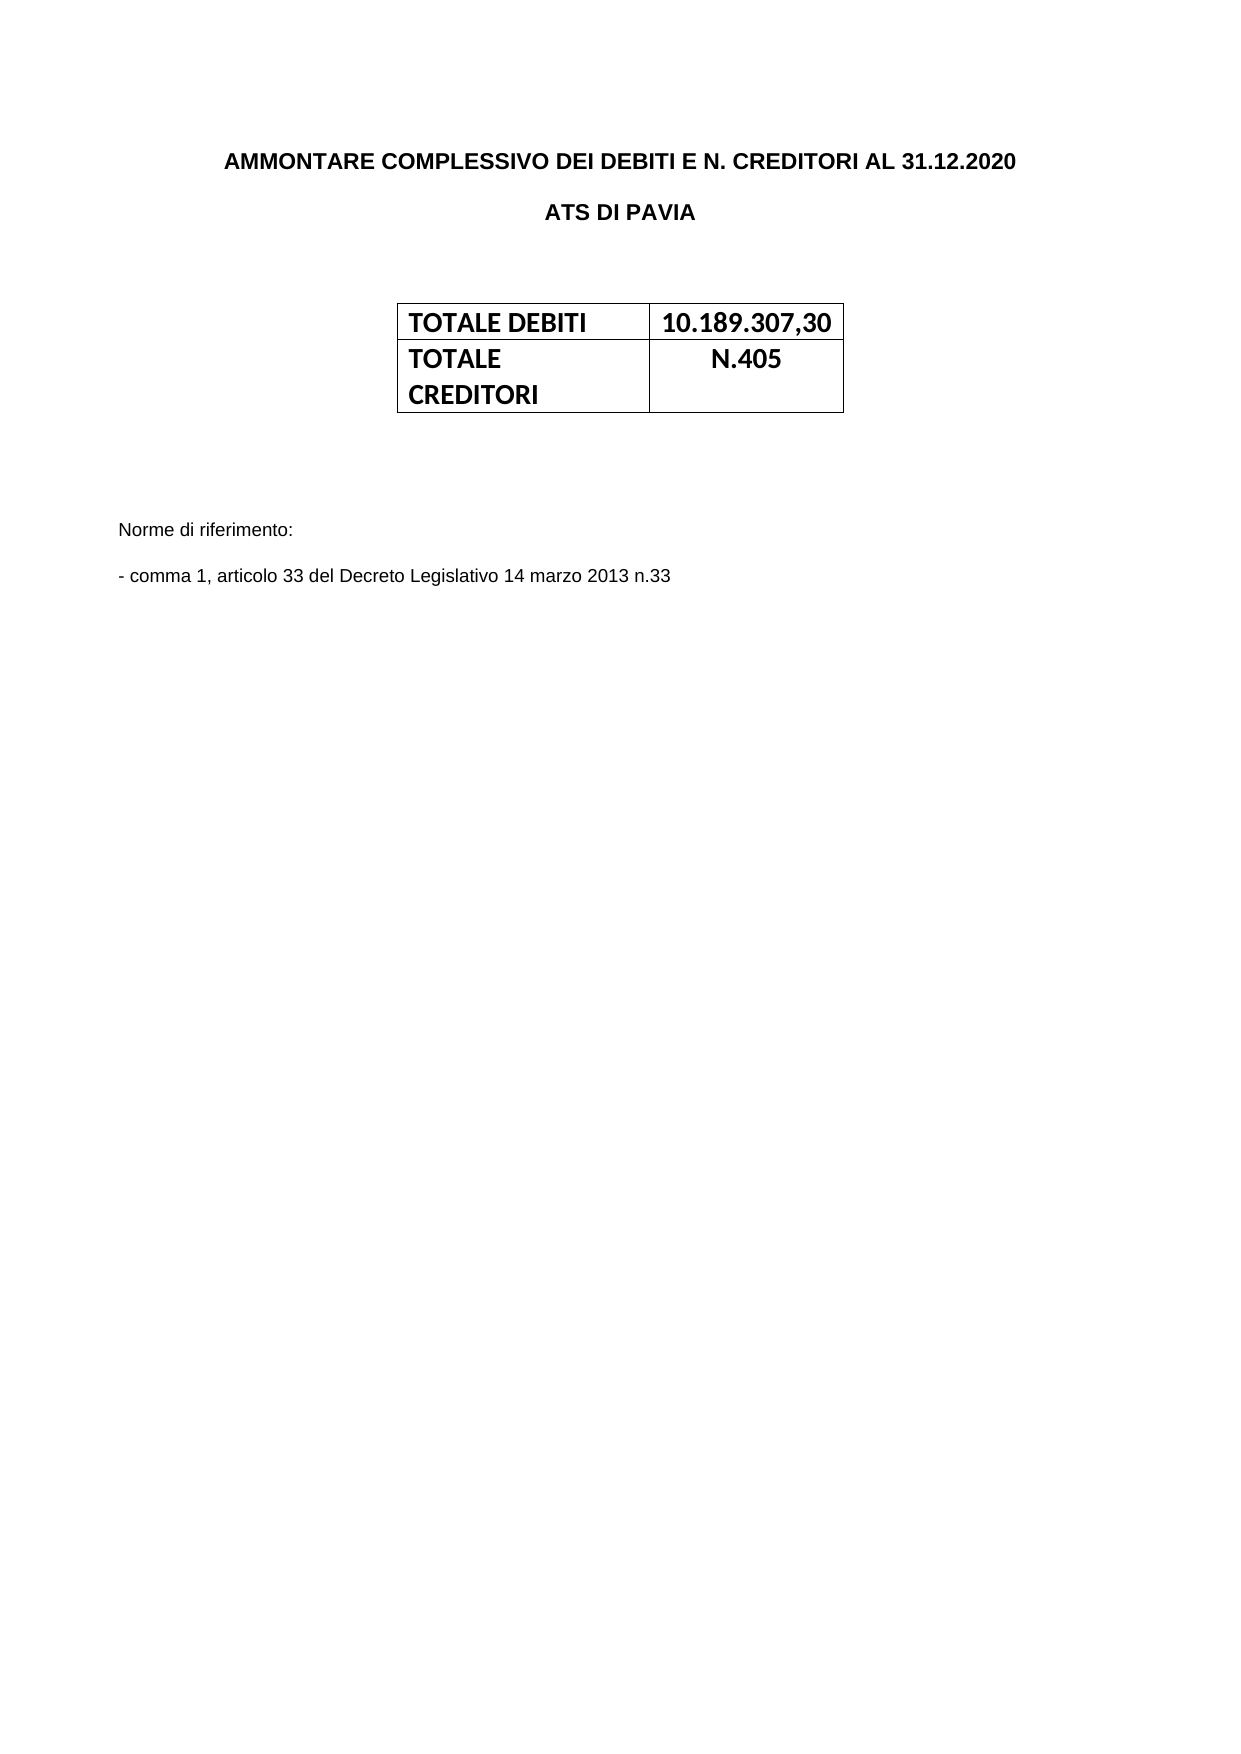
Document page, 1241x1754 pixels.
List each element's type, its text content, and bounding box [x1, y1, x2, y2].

text AMMONTARE COMPLESSIVO DEI DEBITI E N. CREDITORI AL 31.12.2020 [118, 148, 1122, 174]
text - comma 1, articolo 33 del Decreto Legislativo 14 marzo 2013 n.33 [118, 564, 1122, 586]
table_cell N.405 [650, 340, 843, 412]
table_header 10.189.307,30 [650, 304, 843, 339]
text ATS DI PAVIA [118, 199, 1122, 225]
table_cell TOTALE CREDITORI [398, 340, 649, 412]
text Norme di riferimento: [118, 519, 1122, 540]
table_header TOTALE DEBITI [398, 304, 649, 339]
